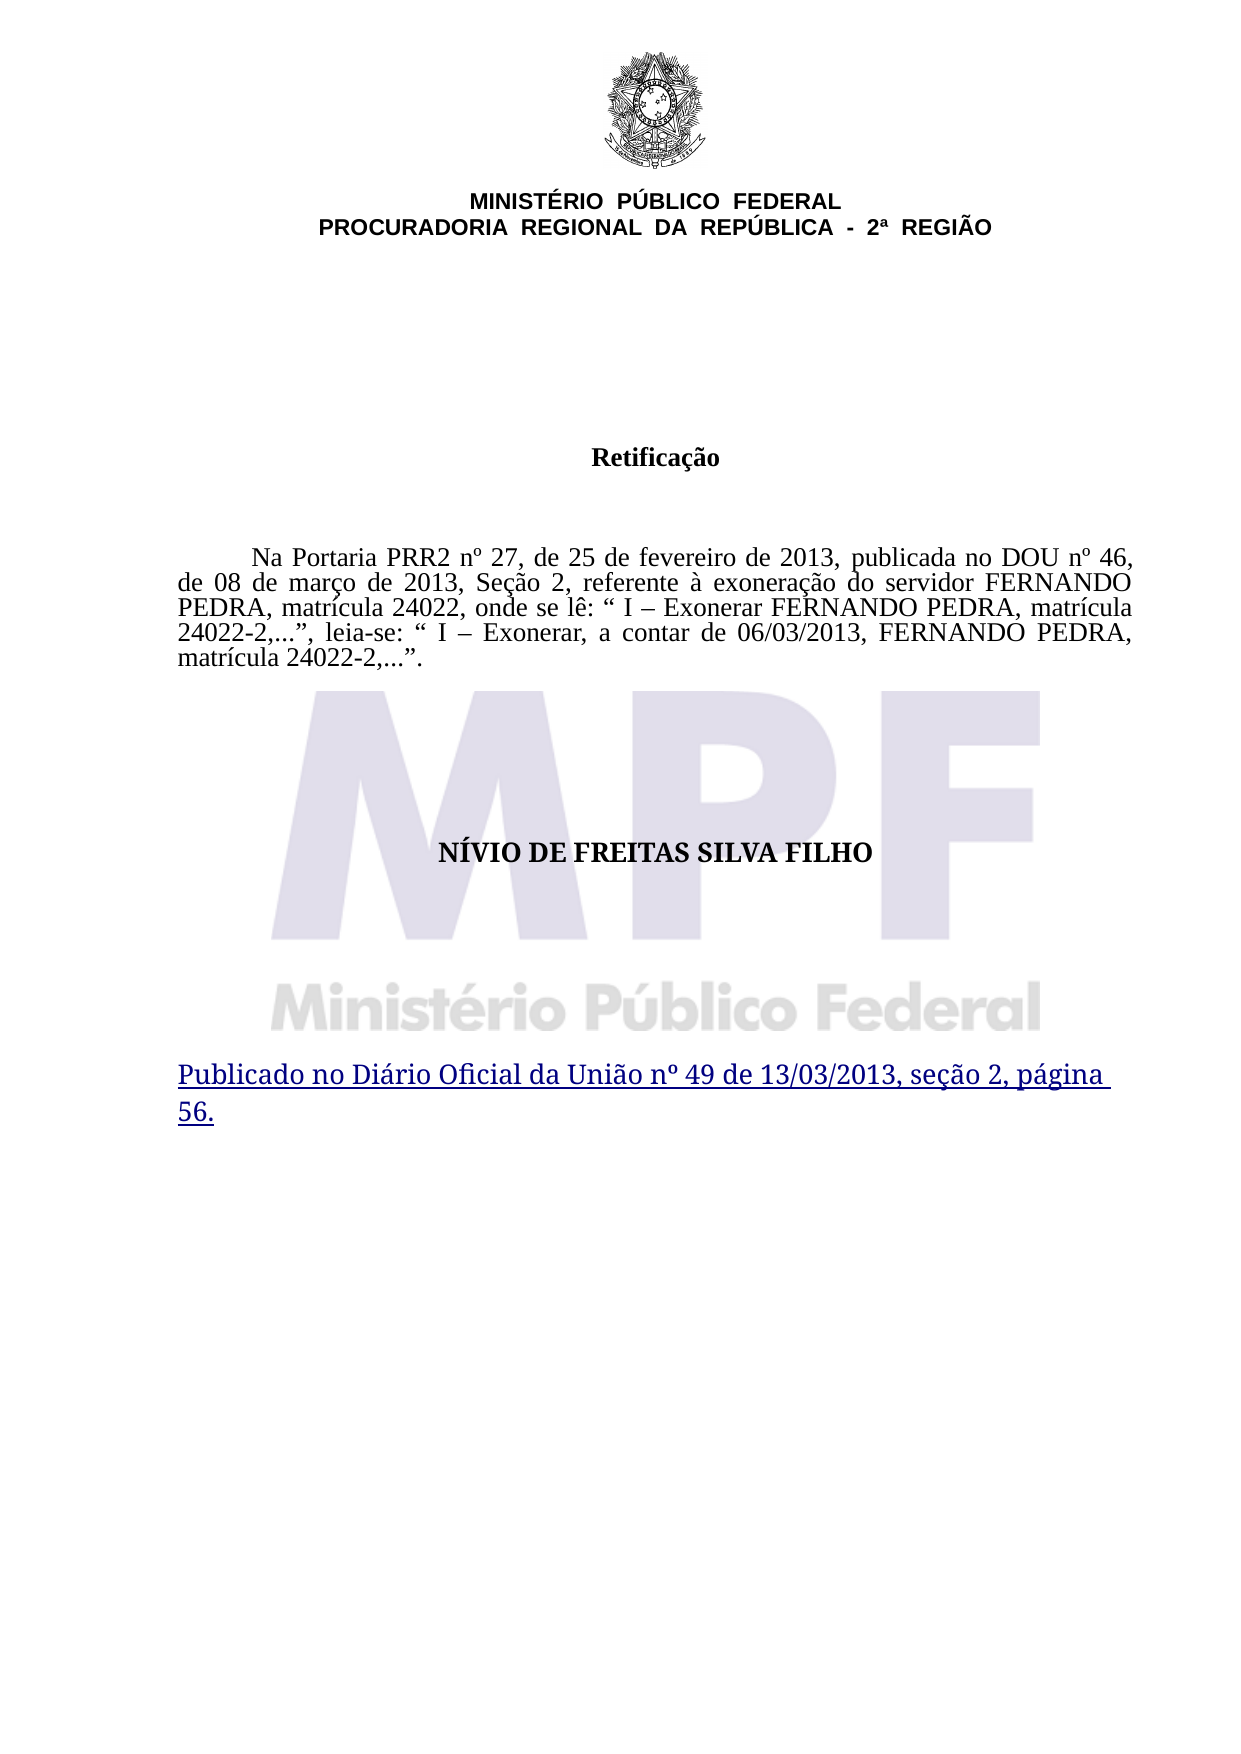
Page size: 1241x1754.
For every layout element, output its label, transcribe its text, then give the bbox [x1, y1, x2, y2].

text Publicado no Diário Oficial da União nº 49 de 13/03/2013, seção 2, página 56. [177, 1056, 1134, 1129]
text NÍVIO DE FREITAS SILVA FILHO [177, 834, 1134, 871]
text Na Portaria PRR2 nº 27, de 25 de fevereiro de 2013, publicada no DOU nº 46, de 08 de março de 2013, Seção 2, referente à exoneração do servidor FERNANDO PEDRA, matrícula 24022, onde se lê: “ I – Exonerar FERNANDO PEDRA, matrícula 24022-2,...”, leia-se: “ I – Exonerar, a contar de 06/03/2013, FERNANDO PEDRA, matrícula 24022-2,...”. [177, 547, 1134, 672]
picture [271, 871, 1040, 1032]
picture [603, 52, 708, 169]
picture [271, 691, 1040, 834]
text Retificação [177, 447, 1134, 472]
